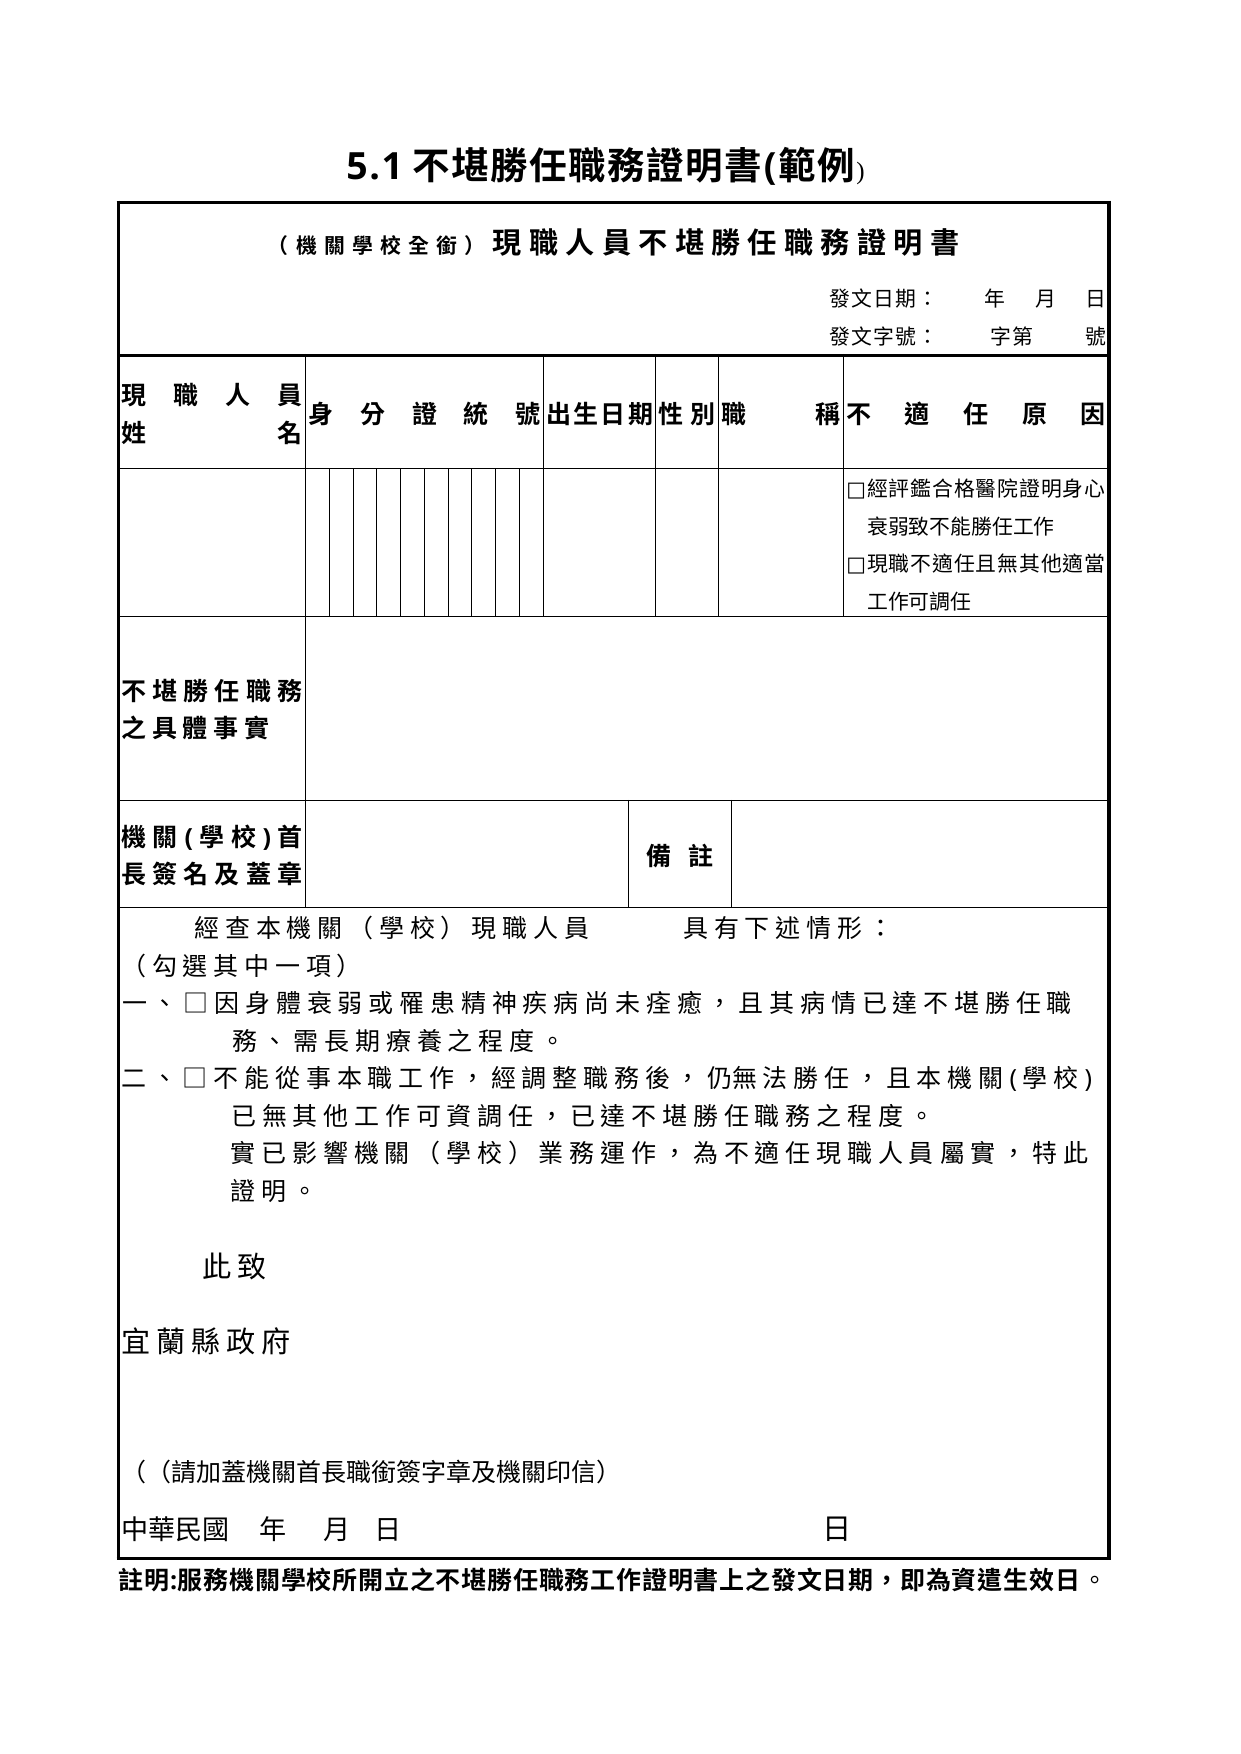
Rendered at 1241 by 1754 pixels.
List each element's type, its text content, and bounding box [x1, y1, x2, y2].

table_cell [330, 469, 353, 616]
table_cell [719, 469, 843, 616]
table_cell 不適任原因 [844, 357, 1107, 468]
text 5.1不堪勝任職務證明書(範例) [118, 126, 1092, 201]
table_cell [425, 469, 448, 616]
table_cell 經查本機關（學校）現職人員 具有下述情形： （勾選其中一項） 一、□因身體衰弱或罹患精神疾病尚未痊癒，且其病情已達不堪勝任職務、需長期療養之程度。 二、□不能從事本職工作，經調整職務後，仍無法勝任，且本機關(學校)已無其他工作可資調任，已達不堪勝任職務之程度。 實已影響機關（學校）業務運作，為不適任現職人員屬實，特此證明。 此致 宜蘭縣政府 （（請加蓋機關首長職銜簽字章及機關印信） 中華民國 年 月 日 日 [120, 908, 1107, 1557]
table_cell [306, 617, 1107, 800]
table_cell [354, 469, 376, 616]
table_cell [306, 469, 329, 616]
table_cell [656, 469, 718, 616]
table_cell [401, 469, 424, 616]
table_cell 職稱 [719, 357, 843, 468]
table_header （機關學校全銜）現職人員不堪勝任職務證明書 發文日期： 年 月 日 發文字號： 字第 號 [120, 204, 1107, 354]
text 註明:服務機關學校所開立之不堪勝任職務工作證明書上之發文日期，即為資遣生效日。 [118, 1560, 1092, 1598]
table_cell [544, 469, 655, 616]
table_cell [449, 469, 471, 616]
table_cell [496, 469, 519, 616]
table_cell [306, 801, 628, 907]
table_cell 身分證統號 [306, 357, 543, 468]
table_cell [120, 469, 305, 616]
table_cell [377, 469, 400, 616]
table_cell [472, 469, 495, 616]
table_cell [732, 801, 1107, 907]
table_cell 出生日期 [544, 357, 655, 468]
table_cell 不堪勝任職務之具體事實 [120, 617, 305, 800]
table_cell 性別 [656, 357, 718, 468]
table_cell □經評鑑合格醫院證明身心衰弱致不能勝任工作 □現職不適任且無其他適當工作可調任 □其他原因（ ） [844, 469, 1107, 616]
table_cell 機關(學校)首長簽名及蓋章 [120, 801, 305, 907]
table_cell 備 註 [629, 801, 731, 907]
table_cell 現職人員 姓名 [120, 357, 305, 468]
table_cell [520, 469, 543, 616]
